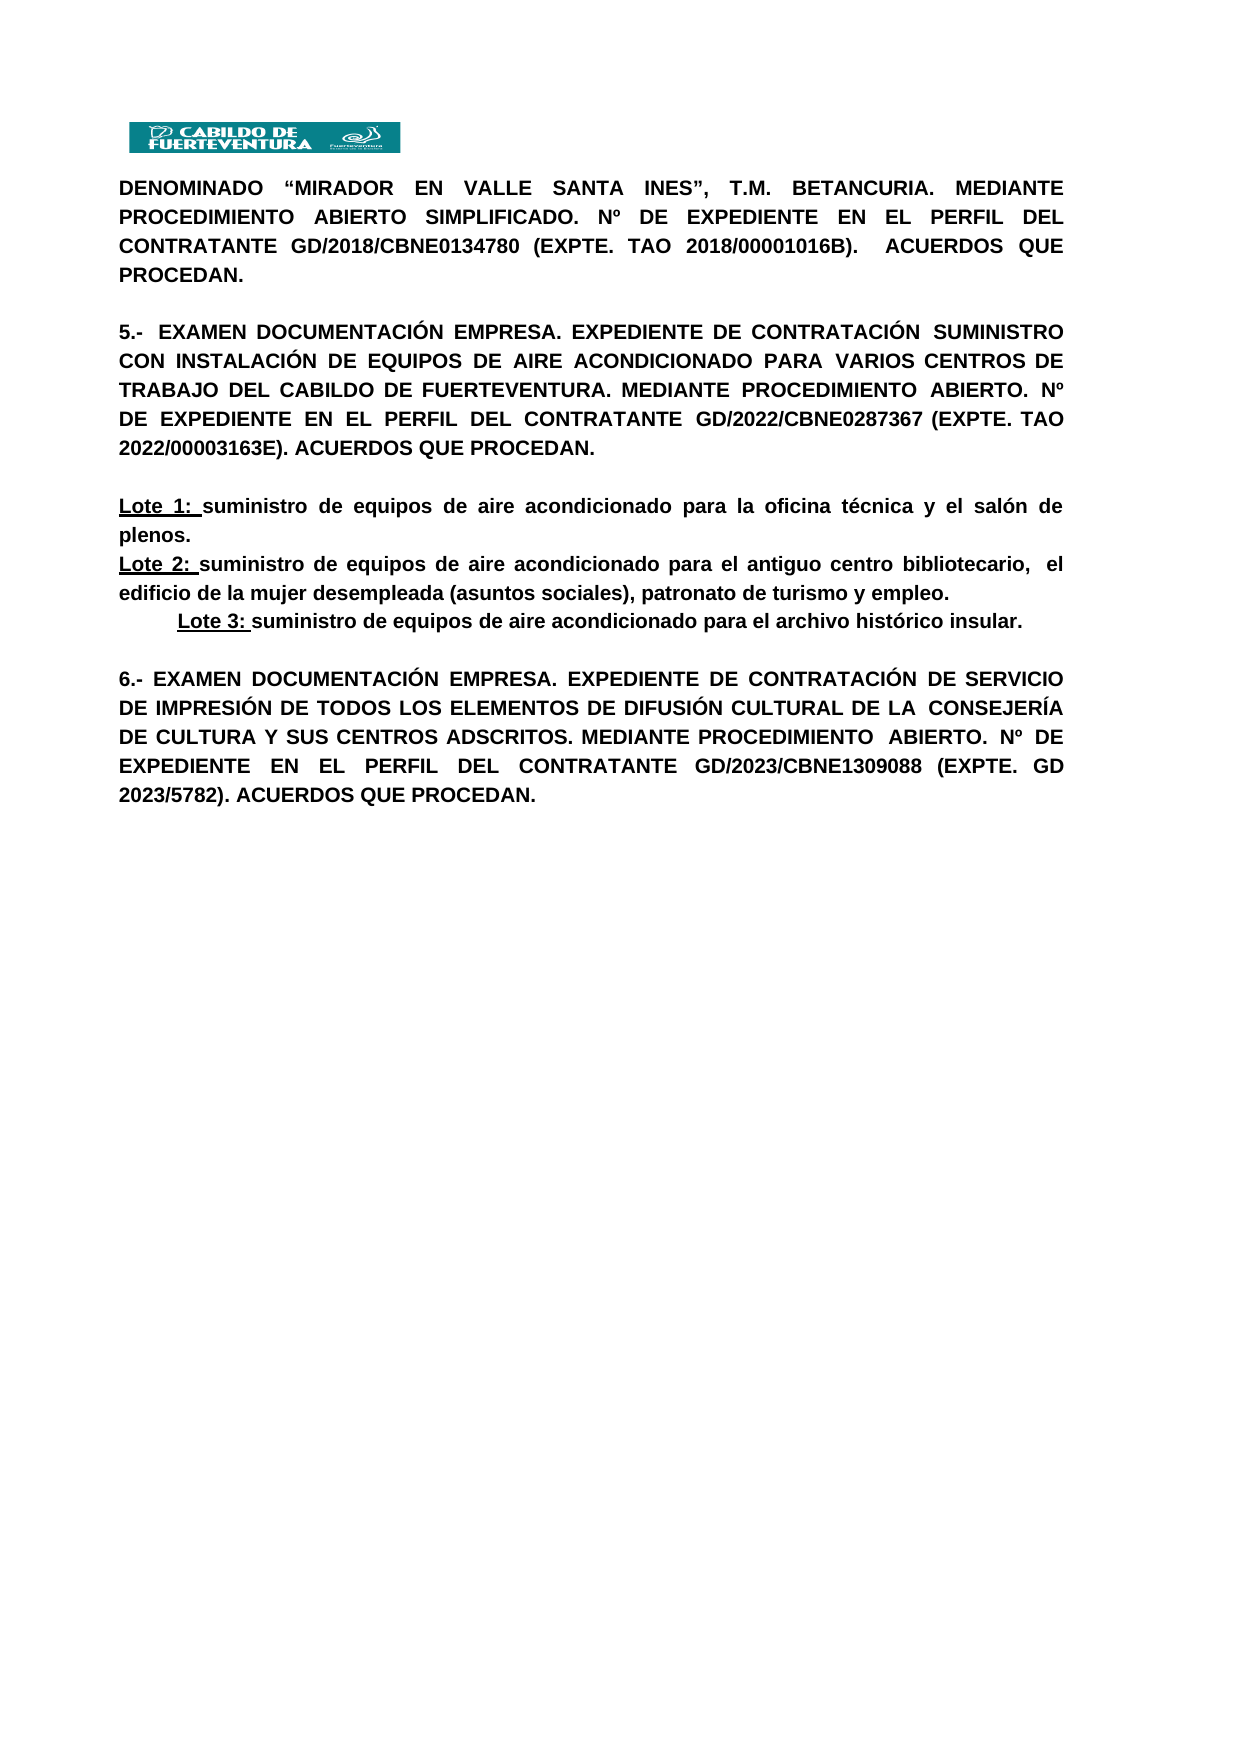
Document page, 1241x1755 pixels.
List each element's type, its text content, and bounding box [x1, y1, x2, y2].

text Lote 2: suministro de equipos de aire acondicionado para el antiguo centro bibliotecario, el edificio de la mujer desempleada (asuntos sociales), patronato de turismo y empleo. [119, 551, 1064, 604]
text DENOMINADO “MIRADOR EN VALLE SANTA INES”, T.M. BETANCURIA. MEDIANTE PROCEDIMIENTO ABIERTO SIMPLIFICADO. Nº DE EXPEDIENTE EN EL PERFIL DEL CONTRATANTE GD/2018/CBNE0134780 (EXPTE. TAO 2018/00001016B). ACUERDOS QUE PROCEDAN. [119, 176, 1064, 286]
text 5.- EXAMEN DOCUMENTACIÓN EMPRESA. EXPEDIENTE DE CONTRATACIÓN SUMINISTRO CON INSTALACIÓN DE EQUIPOS DE AIRE ACONDICIONADO PARA VARIOS CENTROS DE TRABAJO DEL CABILDO DE FUERTEVENTURA. MEDIANTE PROCEDIMIENTO ABIERTO. Nº DE EXPEDIENTE EN EL PERFIL DEL CONTRATANTE GD/2022/CBNE0287367 (EXPTE. TAO 2022/00003163E). ACUERDOS QUE PROCEDAN. [119, 320, 1064, 460]
text Lote 1: suministro de equipos de aire acondicionado para la oficina técnica y el salón de plenos. [119, 493, 1064, 546]
text 6.- EXAMEN DOCUMENTACIÓN EMPRESA. EXPEDIENTE DE CONTRATACIÓN DE SERVICIO DE IMPRESIÓN DE TODOS LOS ELEMENTOS DE DIFUSIÓN CULTURAL DE LA CONSEJERÍA DE CULTURA Y SUS CENTROS ADSCRITOS. MEDIANTE PROCEDIMIENTO ABIERTO. Nº DE EXPEDIENTE EN EL PERFIL DEL CONTRATANTE GD/2023/CBNE1309088 (EXPTE. GD 2023/5782). ACUERDOS QUE PROCEDAN. [119, 667, 1064, 807]
text Lote 3: suministro de equipos de aire acondicionado para el archivo histórico insular. [177, 609, 1076, 633]
picture [129, 122, 401, 153]
